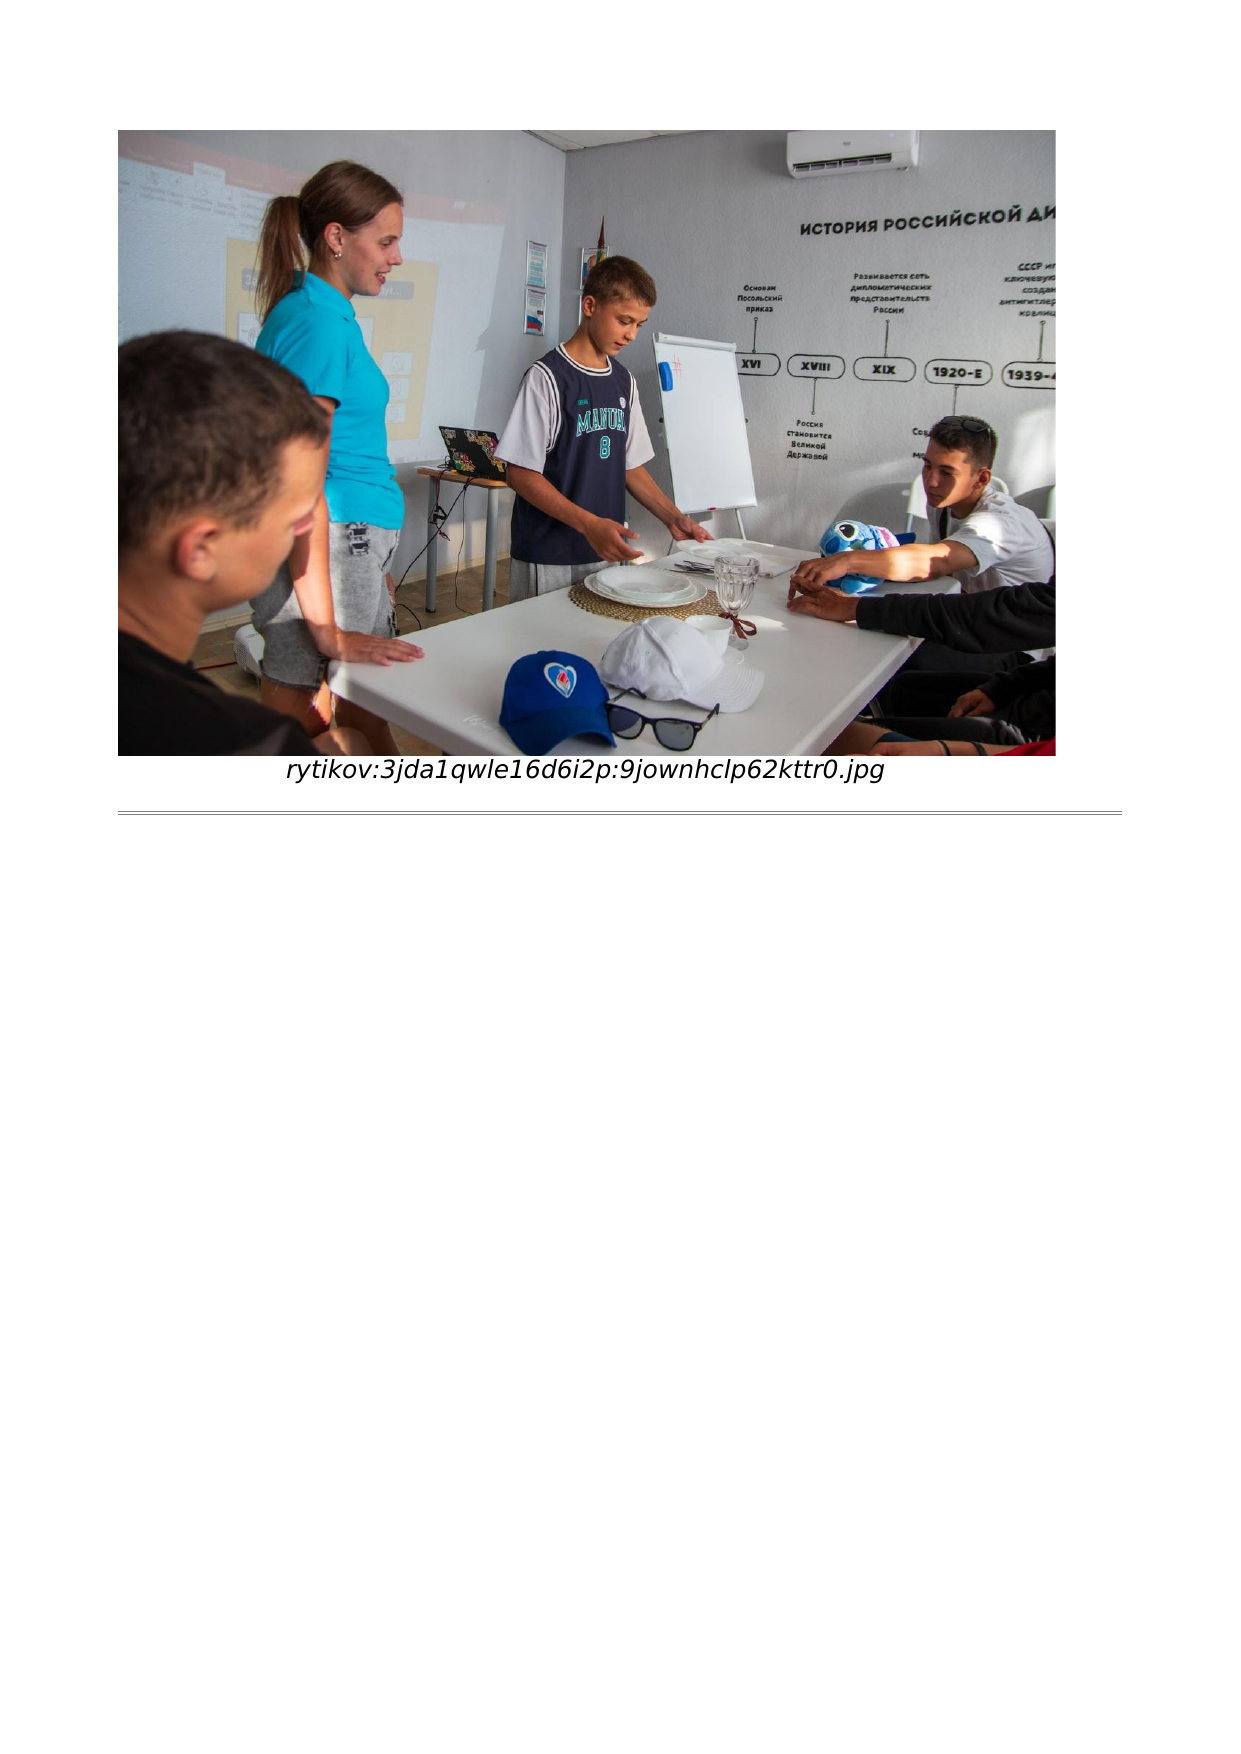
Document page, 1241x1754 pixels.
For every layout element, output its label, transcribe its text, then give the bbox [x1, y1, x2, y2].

picture [118, 130, 1056, 756]
text rytikov:3jda1qwle16d6i2p:9jownhclp62kttr0.jpg [118, 756, 1056, 784]
